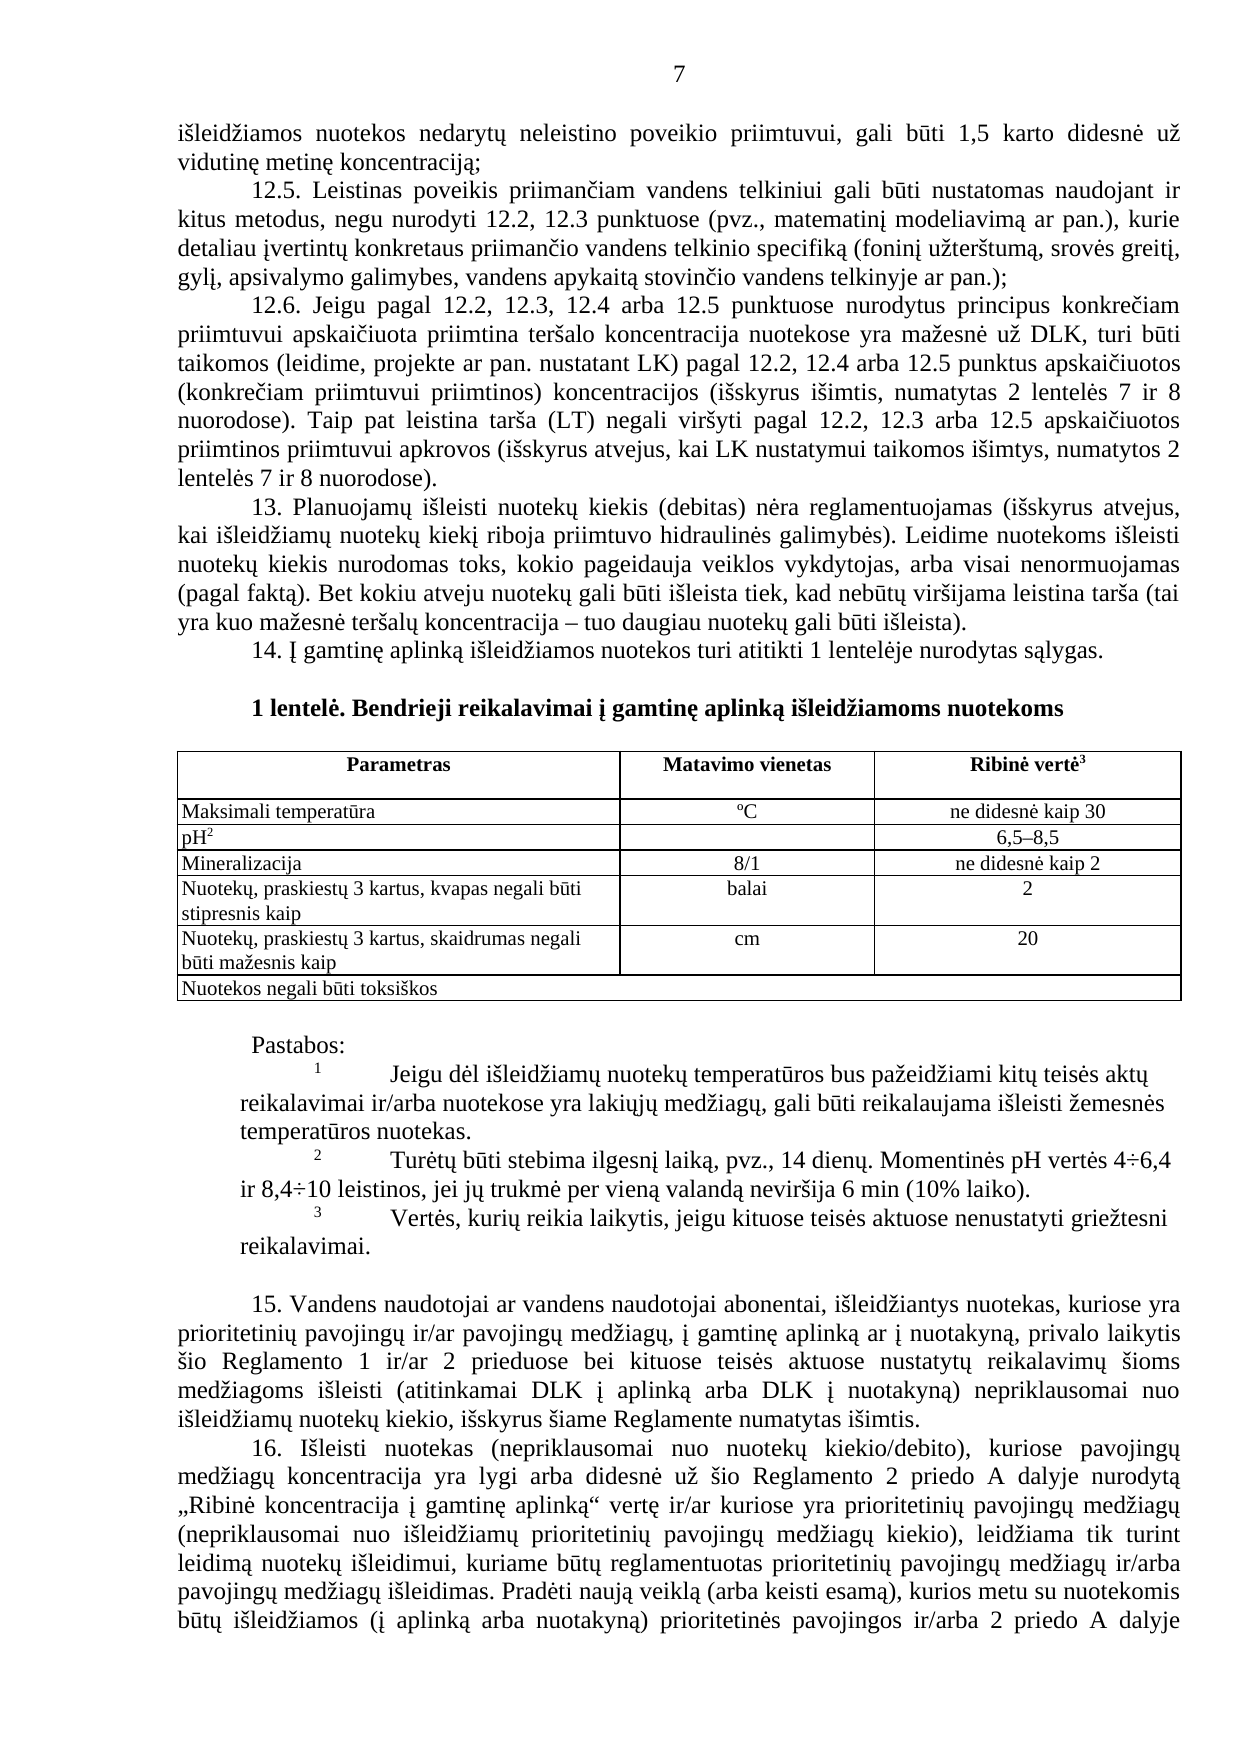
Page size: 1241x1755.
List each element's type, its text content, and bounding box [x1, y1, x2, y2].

text 3 Vertės, kurių reikia laikytis, jeigu kituose teisės aktuose nenustatyti griežtesni reikalavimai. [240, 1203, 1181, 1260]
text 12.6. Jeigu pagal 12.2, 12.3, 12.4 arba 12.5 punktuose nurodytus principus konkrečiam priimtuvui apskaičiuota priimtina teršalo koncentracija nuotekose yra mažesnė už DLK, turi būti taikomos (leidime, projekte ar pan. nustatant LK) pagal 12.2, 12.4 arba 12.5 punktus apskaičiuotos (konkrečiam priimtuvui priimtinos) koncentracijos (išskyrus išimtis, numatytas 2 lentelės 7 ir 8 nuorodose). Taip pat leistina tarša (LT) negali viršyti pagal 12.2, 12.3 arba 12.5 apskaičiuotos priimtinos priimtuvui apkrovos (išskyrus atvejus, kai LK nustatymui taikomos išimtys, numatytos 2 lentelės 7 ir 8 nuorodose). [177, 291, 1181, 492]
table_cell 2 [875, 876, 1180, 924]
table_header Parametras [178, 752, 619, 798]
text 14. Į gamtinę aplinką išleidžiamos nuotekos turi atitikti 1 lentelėje nurodytas sąlygas. [177, 636, 1181, 664]
table_cell balai [621, 876, 874, 924]
table_cell cm [621, 926, 874, 974]
table_header Matavimo vienetas [621, 752, 874, 798]
table_cell ºC [870, 800, 874, 823]
text 16. Išleisti nuotekas (nepriklausomai nuo nuotekų kiekio/debito), kuriose pavojingų medžiagų koncentracija yra lygi arba didesnė už šio Reglamento 2 priedo A dalyje nurodytą „Ribinė koncentracija į gamtinę aplinką“ vertę ir/ar kuriose yra prioritetinių pavojingų medžiagų (nepriklausomai nuo išleidžiamų prioritetinių pavojingų medžiagų kiekio), leidžiama tik turint leidimą nuotekų išleidimui, kuriame būtų reglamentuotas prioritetinių pavojingų medžiagų ir/arba pavojingų medžiagų išleidimas. Pradėti naują veiklą (arba keisti esamą), kurios metu su nuotekomis būtų išleidžiamos (į aplinką arba nuotakyną) prioritetinės pavojingos ir/arba 2 priedo A dalyje [177, 1433, 1181, 1634]
text Pastabos: [177, 1030, 1181, 1059]
table_cell 20 [875, 926, 1180, 974]
table_cell 8/1 [870, 851, 874, 875]
text 15. Vandens naudotojai ar vandens naudotojai abonentai, išleidžiantys nuotekas, kuriose yra prioritetinių pavojingų ir/ar pavojingų medžiagų, į gamtinę aplinką ar į nuotakyną, privalo laikytis šio Reglamento 1 ir/ar 2 prieduose bei kituose teisės aktuose nustatytų reikalavimų šioms medžiagoms išleisti (atitinkamai DLK į aplinką arba DLK į nuotakyną) nepriklausomai nuo išleidžiamų nuotekų kiekio, išskyrus šiame Reglamente numatytas išimtis. [177, 1289, 1181, 1433]
text 13. Planuojamų išleisti nuotekų kiekis (debitas) nėra reglamentuojamas (išskyrus atvejus, kai išleidžiamų nuotekų kiekį riboja priimtuvo hidraulinės galimybės). Leidime nuotekoms išleisti nuotekų kiekis nurodomas toks, kokio pageidauja veiklos vykdytojas, arba visai nenormuojamas (pagal faktą). Bet kokiu atveju nuotekų gali būti išleista tiek, kad nebūtų viršijama leistina tarša (tai yra kuo mažesnė teršalų koncentracija – tuo daugiau nuotekų gali būti išleista). [177, 492, 1181, 636]
text 12.5. Leistinas poveikis priimančiam vandens telkiniui gali būti nustatomas naudojant ir kitus metodus, negu nurodyti 12.2, 12.3 punktuose (pvz., matematinį modeliavimą ar pan.), kurie detaliau įvertintų konkretaus priimančio vandens telkinio specifiką (foninį užterštumą, srovės greitį, gylį, apsivalymo galimybes, vandens apykaitą stovinčio vandens telkinyje ar pan.); [177, 176, 1181, 291]
text 1 lentelė. Bendrieji reikalavimai į gamtinę aplinką išleidžiamoms nuotekoms [177, 693, 1181, 722]
table_cell [870, 825, 874, 849]
text 1 Jeigu dėl išleidžiamų nuotekų temperatūros bus pažeidžiami kitų teisės aktų reikalavimai ir/arba nuotekose yra lakiųjų medžiagų, gali būti reikalaujama išleisti žemesnės temperatūros nuotekas. [240, 1059, 1181, 1145]
text išleidžiamos nuotekos nedarytų neleistino poveikio priimtuvui, gali būti 1,5 karto didesnė už vidutinę metinę koncentraciją; [177, 118, 1181, 176]
table_header Ribinė vertė3 [875, 752, 1180, 798]
text 2 Turėtų būti stebima ilgesnį laiką, pvz., 14 dienų. Momentinės pH vertės 4÷6,4 ir 8,4÷10 leistinos, jei jų trukmė per vieną valandą neviršija 6 min (10% laiko). [240, 1145, 1181, 1203]
